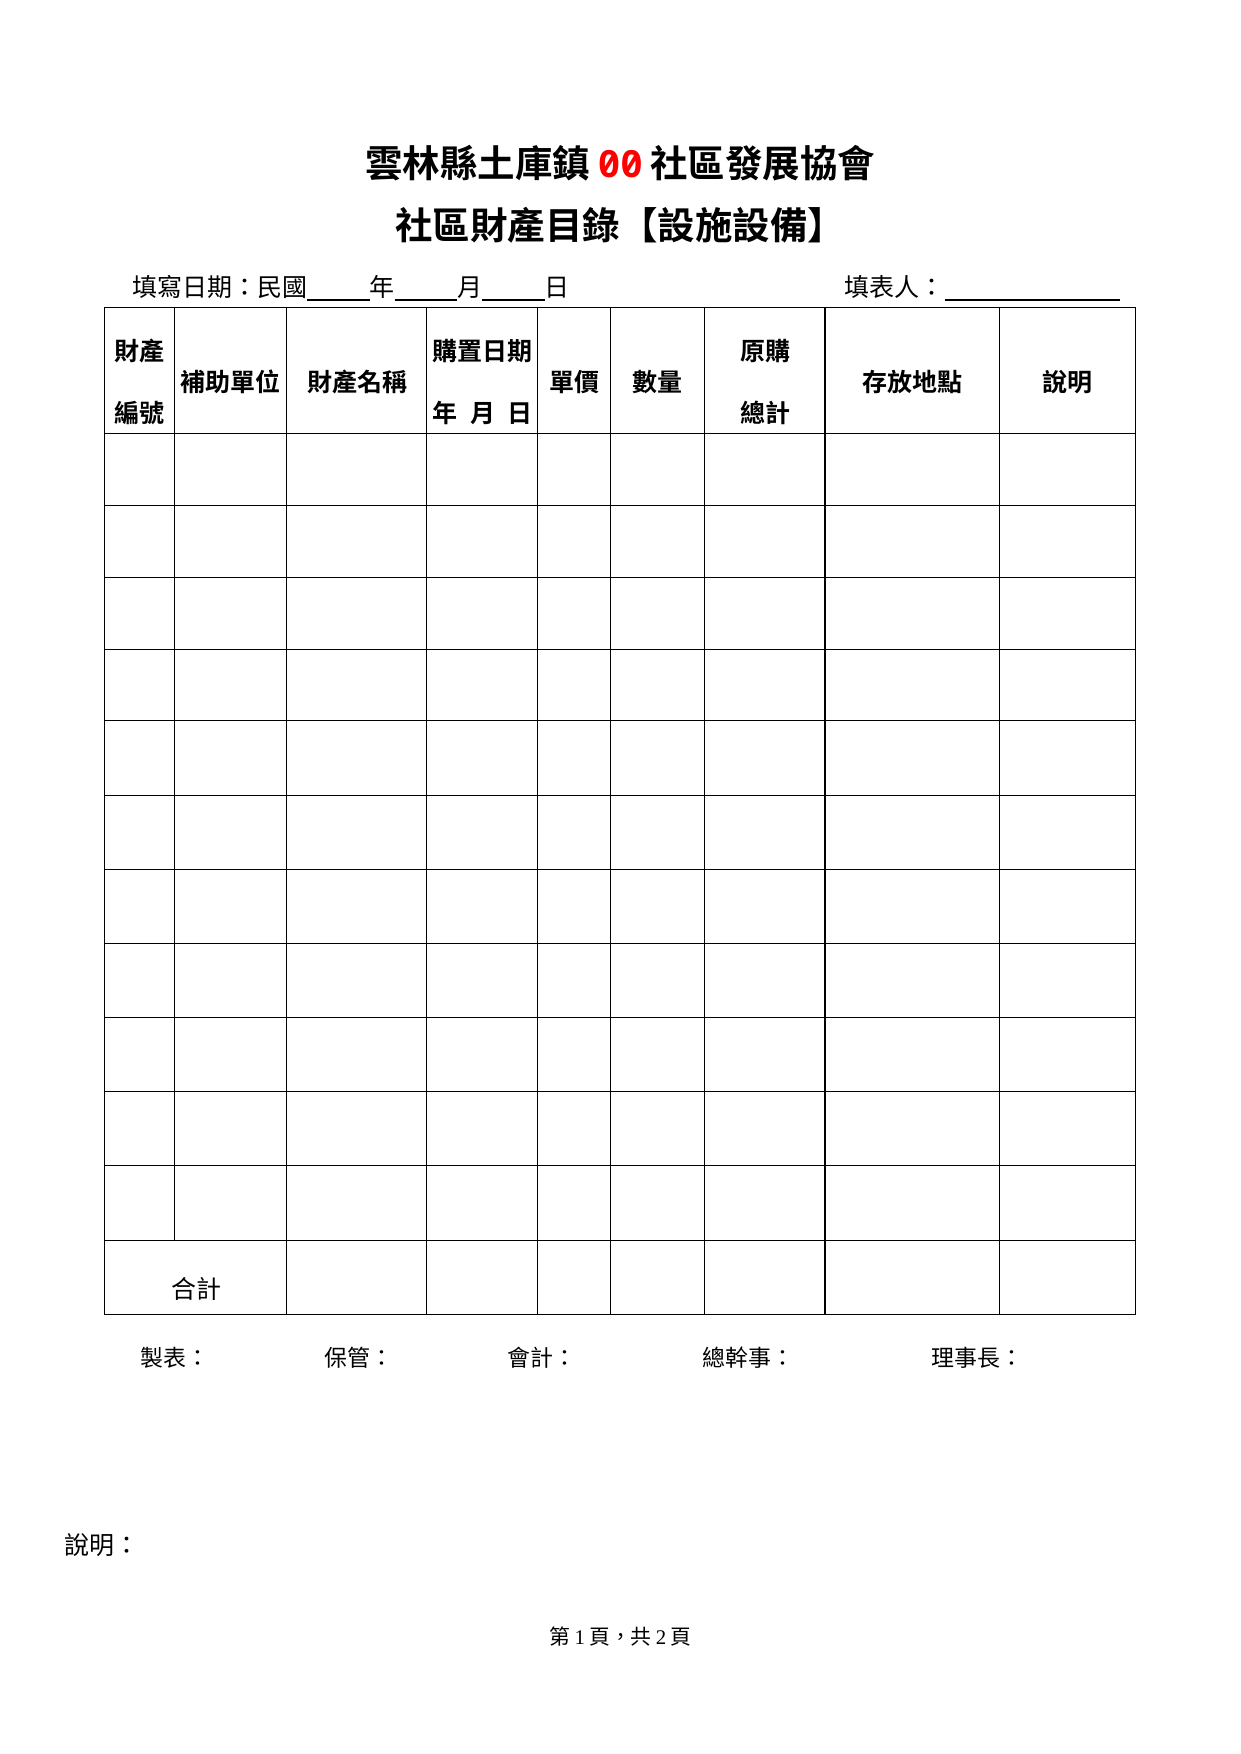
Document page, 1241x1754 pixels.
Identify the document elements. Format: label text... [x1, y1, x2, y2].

table_cell [427, 1166, 537, 1239]
table_cell [826, 870, 999, 943]
table_header 財產名稱 [287, 308, 426, 433]
table_cell [705, 1092, 824, 1165]
table_cell [287, 1166, 426, 1239]
table_cell [427, 721, 537, 794]
table_cell [611, 944, 704, 1017]
table_cell [175, 1092, 286, 1165]
table_cell [611, 870, 704, 943]
table_cell [427, 944, 537, 1017]
table_cell [105, 1018, 174, 1091]
table_cell [287, 796, 426, 869]
table_cell [611, 1241, 704, 1314]
table_cell [705, 870, 824, 943]
table_header 說明 [1000, 308, 1135, 433]
table_cell [427, 434, 537, 505]
table_header 購置日期 年 月 日 [427, 308, 537, 433]
table_cell [105, 650, 174, 720]
table_cell [175, 944, 286, 1017]
table_cell [287, 1241, 426, 1314]
table_cell [611, 434, 704, 505]
table_cell [611, 1092, 704, 1165]
table_cell [287, 506, 426, 577]
table_cell [538, 506, 610, 577]
table_cell [1000, 1018, 1135, 1091]
table_cell [611, 506, 704, 577]
table_cell [175, 1166, 286, 1239]
table_cell [1000, 796, 1135, 869]
table_cell [705, 650, 824, 720]
table_cell 合計 [105, 1241, 286, 1314]
table_cell [1000, 1241, 1135, 1314]
table_header 財產編號 [105, 308, 174, 433]
table_cell [105, 1166, 174, 1239]
table_cell [175, 650, 286, 720]
table_cell [175, 1018, 286, 1091]
table_cell [105, 506, 174, 577]
table_cell [287, 650, 426, 720]
table_cell [826, 721, 999, 794]
table_cell [826, 944, 999, 1017]
table_cell [611, 578, 704, 648]
table_header 原購 總計 [705, 308, 824, 433]
text 填寫日期：民國 年 月 日 填表人： [118, 244, 1122, 307]
table_cell [105, 870, 174, 943]
table_cell [427, 1092, 537, 1165]
table_cell [287, 721, 426, 794]
table_cell [427, 1018, 537, 1091]
table_cell [826, 1241, 999, 1314]
text 雲林縣土庫鎮00社區發展協會 [118, 119, 1122, 182]
table_header 存放地點 [826, 308, 999, 433]
table_cell [611, 1018, 704, 1091]
table_cell [105, 434, 174, 505]
table_cell [1000, 650, 1135, 720]
table_cell [287, 434, 426, 505]
table_cell [705, 796, 824, 869]
text 社區財產目錄【設施設備】 [118, 182, 1122, 244]
table_cell [175, 506, 286, 577]
table_cell [1000, 1092, 1135, 1165]
table_cell [538, 721, 610, 794]
table_cell [427, 1241, 537, 1314]
table_cell [538, 944, 610, 1017]
table_cell [427, 578, 537, 648]
table_cell [705, 506, 824, 577]
table_cell [287, 870, 426, 943]
table_cell [826, 796, 999, 869]
table_cell [705, 578, 824, 648]
table_cell [826, 506, 999, 577]
table_cell [611, 721, 704, 794]
table_cell [105, 944, 174, 1017]
table_cell [538, 796, 610, 869]
table_cell [175, 578, 286, 648]
table_cell [1000, 506, 1135, 577]
table_cell [705, 434, 824, 505]
table_cell [427, 650, 537, 720]
table_cell [705, 721, 824, 794]
table_cell [1000, 578, 1135, 648]
table_cell [1000, 870, 1135, 943]
table_cell [105, 578, 174, 648]
table_cell [1000, 1166, 1135, 1239]
table_cell [175, 796, 286, 869]
table_cell [611, 650, 704, 720]
table_cell [538, 650, 610, 720]
table_header 補助單位 [175, 308, 286, 433]
table_cell [538, 1092, 610, 1165]
table_header 數量 [611, 308, 704, 433]
table_cell [1000, 721, 1135, 794]
table_cell [427, 796, 537, 869]
table_header 單價 [538, 308, 610, 433]
table_cell [427, 506, 537, 577]
table_cell [705, 944, 824, 1017]
table_cell [175, 721, 286, 794]
table_cell [611, 1166, 704, 1239]
table_cell [287, 944, 426, 1017]
table_cell [538, 1166, 610, 1239]
table_cell [105, 1092, 174, 1165]
table_cell [105, 721, 174, 794]
table_cell [826, 1018, 999, 1091]
text 說明： [64, 1502, 1122, 1565]
table_cell [705, 1166, 824, 1239]
table_cell [826, 1092, 999, 1165]
table_cell [538, 1241, 610, 1314]
table_cell [538, 434, 610, 505]
table_cell [287, 1018, 426, 1091]
table_cell [538, 870, 610, 943]
table_cell [175, 434, 286, 505]
table_cell [1000, 434, 1135, 505]
table_cell [1000, 944, 1135, 1017]
text 製表： 保管： 會計： 總幹事： 理事長： [41, 1315, 1122, 1377]
table_cell [287, 578, 426, 648]
table_cell [175, 870, 286, 943]
table_cell [538, 1018, 610, 1091]
table_cell [538, 578, 610, 648]
table_cell [105, 796, 174, 869]
table_cell [287, 1092, 426, 1165]
table_cell [705, 1018, 824, 1091]
table_cell [611, 796, 704, 869]
table_cell [826, 434, 999, 505]
table_cell [826, 1166, 999, 1239]
table_cell [427, 870, 537, 943]
table_cell [826, 578, 999, 648]
table_cell [826, 650, 999, 720]
table_cell [705, 1241, 824, 1314]
